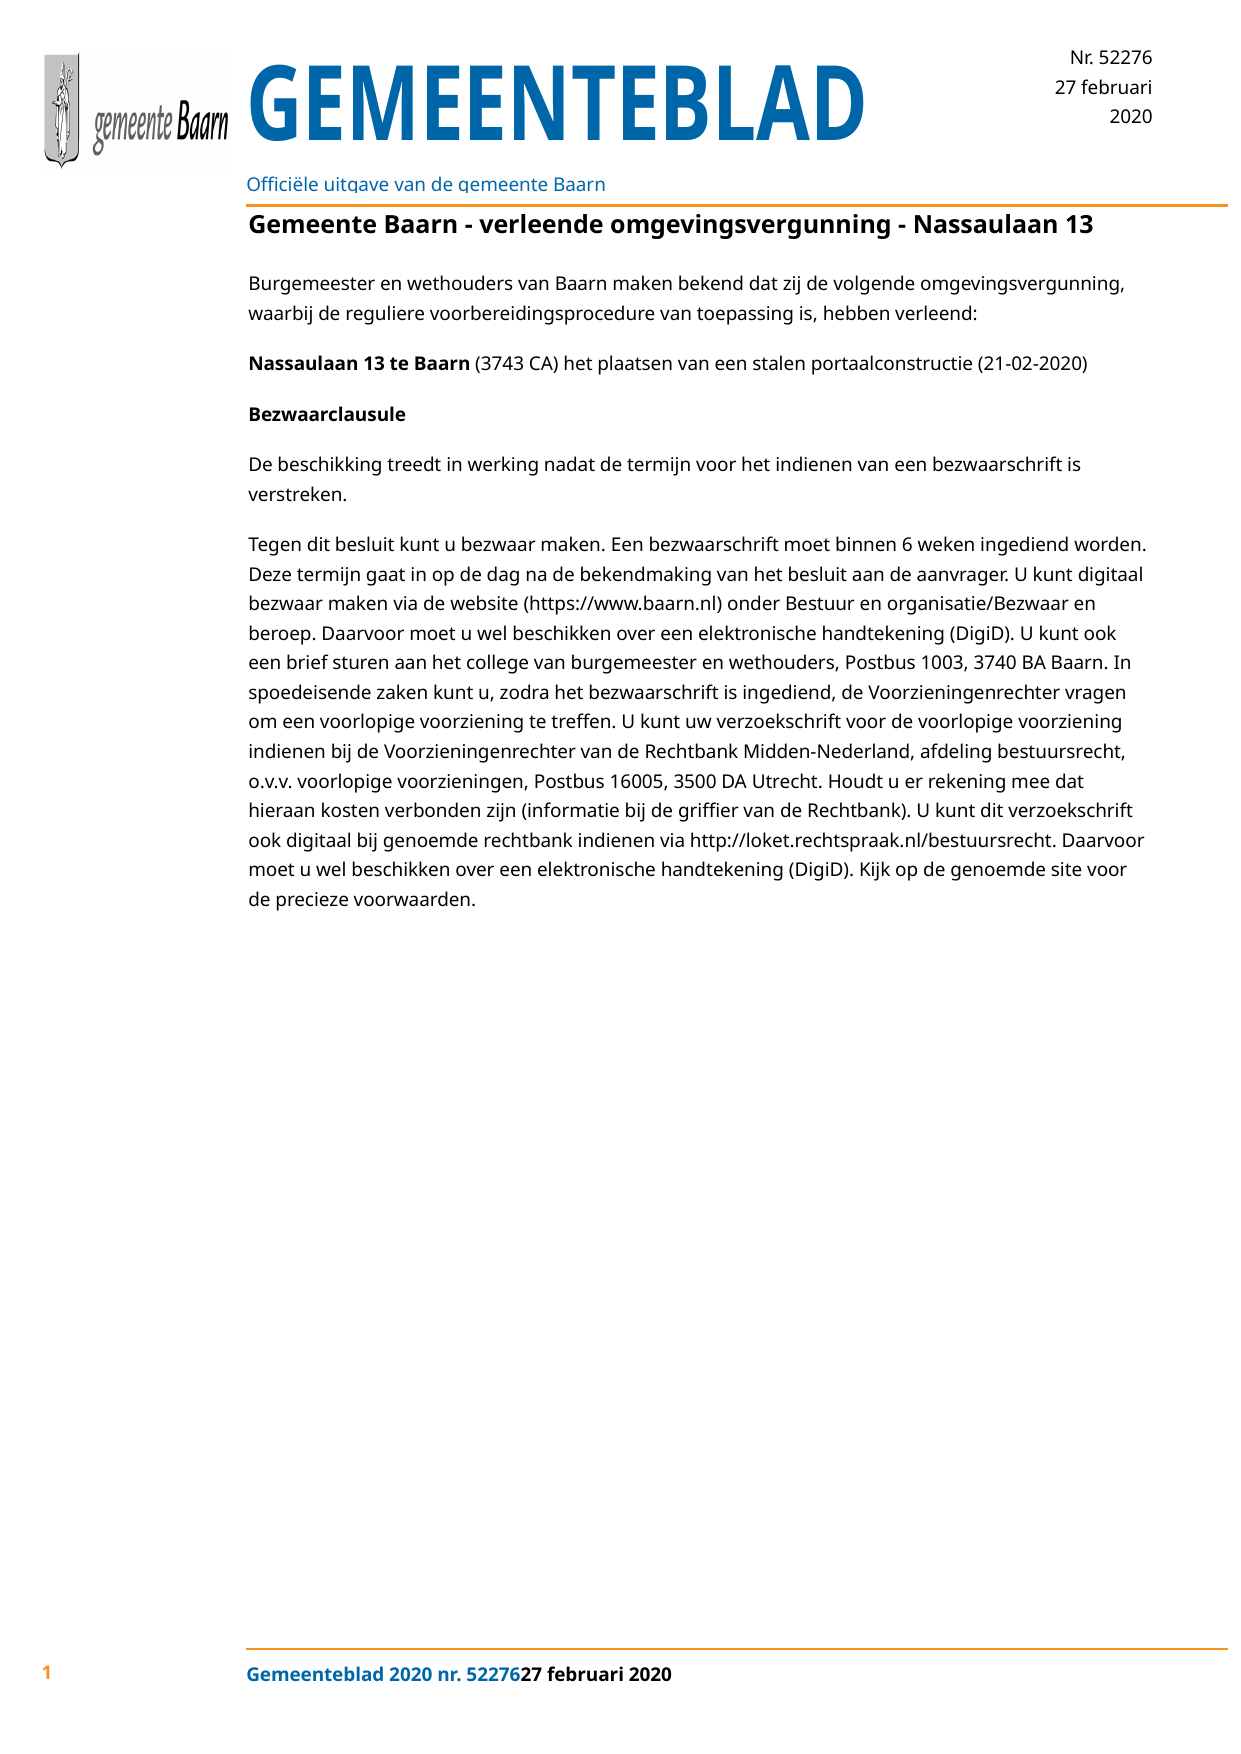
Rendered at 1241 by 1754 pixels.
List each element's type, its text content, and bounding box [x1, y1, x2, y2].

text De beschikking treedt in werking nadat de termijn voor het indienen van een bezwaarschrift is verstreken. [248, 451, 1152, 506]
picture [41, 47, 231, 172]
text Tegen dit besluit kunt u bezwaar maken. Een bezwaarschrift moet binnen 6 weken ingediend worden. Deze termijn gaat in op de dag na de bekendmaking van het besluit aan de aanvrager. U kunt digitaal bezwaar maken via de website (https://www.baarn.nl) onder Bestuur en organisatie/Bezwaar en beroep. Daarvoor moet u wel beschikken over een elektronische handtekening (DigiD). U kunt ook een brief sturen aan het college van burgemeester en wethouders, Postbus 1003, 3740 BA Baarn. In spoedeisende zaken kunt u, zodra het bezwaarschrift is ingediend, de Voorzieningenrechter vragen om een voorlopige voorziening te treffen. U kunt uw verzoekschrift voor de voorlopige voorziening indienen bij de Voorzieningenrechter van de Rechtbank Midden-Nederland, afdeling bestuursrecht, o.v.v. voorlopige voorzieningen, Postbus 16005, 3500 DA Utrecht. Houdt u er rekening mee dat hieraan kosten verbonden zijn (informatie bij de griffier van de Rechtbank). U kunt dit verzoekschrift ook digitaal bij genoemde rechtbank indienen via http://loket.rechtspraak.nl/bestuursrecht. Daarvoor moet u wel beschikken over een elektronische handtekening (DigiD). Kijk op de genoemde site voor de precieze voorwaarden. [248, 531, 1152, 912]
text Bezwaarclausule [248, 401, 1152, 426]
text Gemeente Baarn - verleende omgevingsvergunning - Nassaulaan 13 [248, 207, 1152, 241]
text Burgemeester en wethouders van Baarn maken bekend dat zij de volgende omgevingsvergunning, waarbij de reguliere voorbereidingsprocedure van toepassing is, hebben verleend: [248, 270, 1152, 326]
text Nassaulaan 13 te Baarn (3743 CA) het plaatsen van een stalen portaalconstructie (21-02-2020) [248, 350, 1152, 376]
